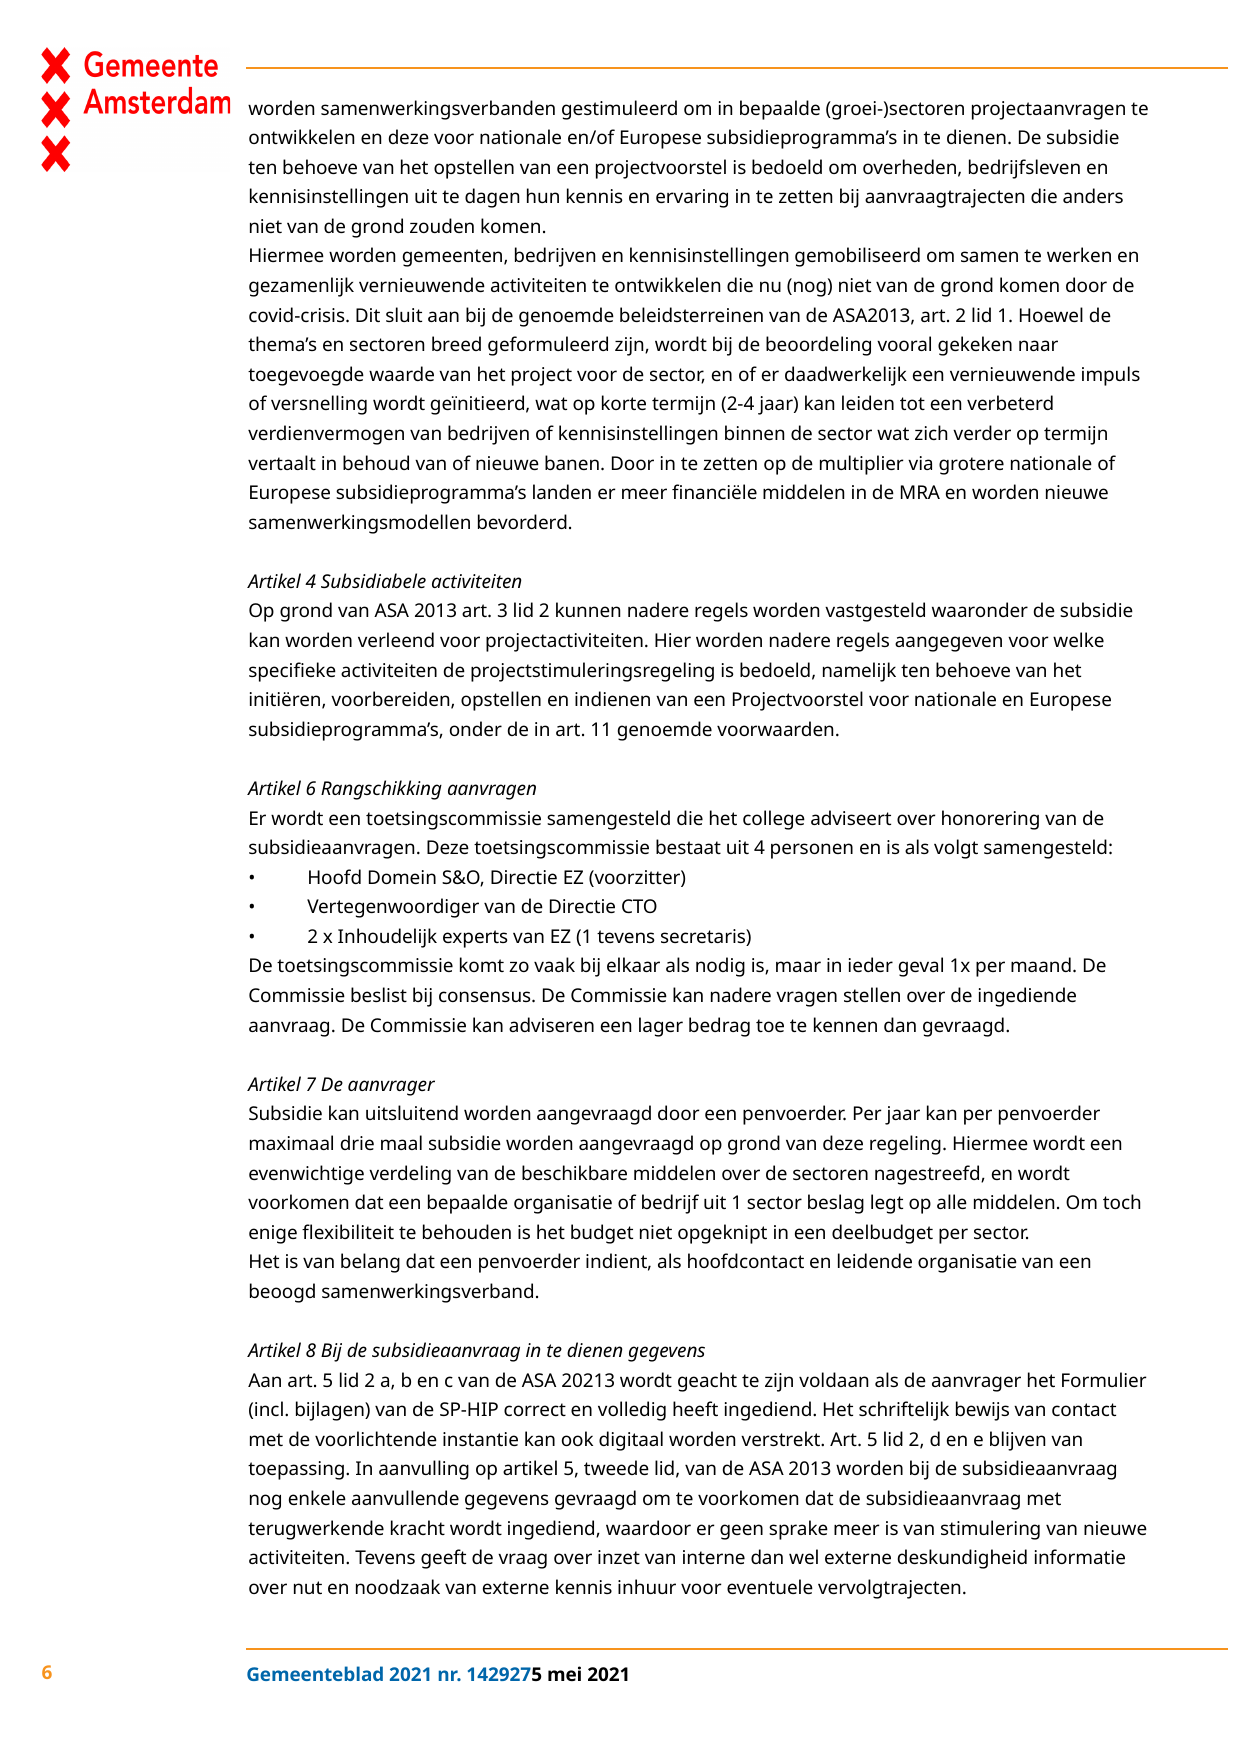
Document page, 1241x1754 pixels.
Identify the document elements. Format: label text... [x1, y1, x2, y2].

list 2 x Inhoudelijk experts van EZ (1 tevens secretaris) [248, 923, 1152, 949]
text Artikel 8 Bij de subsidieaanvraag in te dienen gegevens [248, 1337, 1152, 1363]
text Er wordt een toetsingscommissie samengesteld die het college adviseert over honorering van de subsidieaanvragen. Deze toetsingscommissie bestaat uit 4 personen en is als volgt samengesteld: [248, 805, 1152, 860]
text Artikel 6 Rangschikking aanvragen [248, 775, 1152, 801]
text Subsidie kan uitsluitend worden aangevraagd door een penvoerder. Per jaar kan per penvoerder maximaal drie maal subsidie worden aangevraagd op grond van deze regeling. Hiermee wordt een evenwichtige verdeling van de beschikbare middelen over de sectoren nagestreefd, en wordt voorkomen dat een bepaalde organisatie of bedrijf uit 1 sector beslag legt op alle middelen. Om toch enige flexibiliteit te behouden is het budget niet opgeknipt in een deelbudget per sector. [248, 1101, 1152, 1245]
text worden samenwerkingsverbanden gestimuleerd om in bepaalde (groei-)sectoren projectaanvragen te ontwikkelen en deze voor nationale en/of Europese subsidieprogramma’s in te dienen. De subsidie ten behoeve van het opstellen van een projectvoorstel is bedoeld om overheden, bedrijfsleven en kennisinstellingen uit te dagen hun kennis en ervaring in te zetten bij aanvraagtrajecten die anders niet van de grond zouden komen. [248, 95, 1152, 239]
text Artikel 4 Subsidiabele activiteiten [248, 568, 1152, 594]
text Hiermee worden gemeenten, bedrijven en kennisinstellingen gemobiliseerd om samen te werken en gezamenlijk vernieuwende activiteiten te ontwikkelen die nu (nog) niet van de grond komen door de covid-crisis. Dit sluit aan bij de genoemde beleidsterreinen van de ASA2013, art. 2 lid 1. Hoewel de thema’s en sectoren breed geformuleerd zijn, wordt bij de beoordeling vooral gekeken naar toegevoegde waarde van het project voor de sector, en of er daadwerkelijk een vernieuwende impuls of versnelling wordt geïnitieerd, wat op korte termijn (2-4 jaar) kan leiden tot een verbeterd verdienvermogen van bedrijven of kennisinstellingen binnen de sector wat zich verder op termijn vertaalt in behoud van of nieuwe banen. Door in te zetten op de multiplier via grotere nationale of Europese subsidieprogramma’s landen er meer financiële middelen in de MRA en worden nieuwe samenwerkingsmodellen bevorderd. [248, 243, 1152, 535]
text Het is van belang dat een penvoerder indient, als hoofdcontact en leidende organisatie van een beoogd samenwerkingsverband. [248, 1248, 1152, 1304]
text Artikel 7 De aanvrager [248, 1071, 1152, 1097]
text Aan art. 5 lid 2 a, b en c van de ASA 20213 wordt geacht te zijn voldaan als de aanvrager het Formulier (incl. bijlagen) van de SP-HIP correct en volledig heeft ingediend. Het schriftelijk bewijs van contact met de voorlichtende instantie kan ook digitaal worden verstrekt. Art. 5 lid 2, d en e blijven van toepassing. In aanvulling op artikel 5, tweede lid, van de ASA 2013 worden bij de subsidieaanvraag nog enkele aanvullende gegevens gevraagd om te voorkomen dat de subsidieaanvraag met terugwerkende kracht wordt ingediend, waardoor er geen sprake meer is van stimulering van nieuwe activiteiten. Tevens geeft de vraag over inzet van interne dan wel externe deskundigheid informatie over nut en noodzaak van externe kennis inhuur voor eventuele vervolgtrajecten. [248, 1367, 1152, 1600]
picture [41, 47, 231, 172]
text De toetsingscommissie komt zo vaak bij elkaar als nodig is, maar in ieder geval 1x per maand. De Commissie beslist bij consensus. De Commissie kan nadere vragen stellen over de ingediende aanvraag. De Commissie kan adviseren een lager bedrag toe te kennen dan gevraagd. [248, 953, 1152, 1038]
list Hoofd Domein S&O, Directie EZ (voorzitter) [248, 864, 1152, 890]
list Vertegenwoordiger van de Directie CTO [248, 893, 1152, 919]
text Op grond van ASA 2013 art. 3 lid 2 kunnen nadere regels worden vastgesteld waaronder de subsidie kan worden verleend voor projectactiviteiten. Hier worden nadere regels aangegeven voor welke specifieke activiteiten de projectstimuleringsregeling is bedoeld, namelijk ten behoeve van het initiëren, voorbereiden, opstellen en indienen van een Projectvoorstel voor nationale en Europese subsidieprogramma’s, onder de in art. 11 genoemde voorwaarden. [248, 598, 1152, 742]
